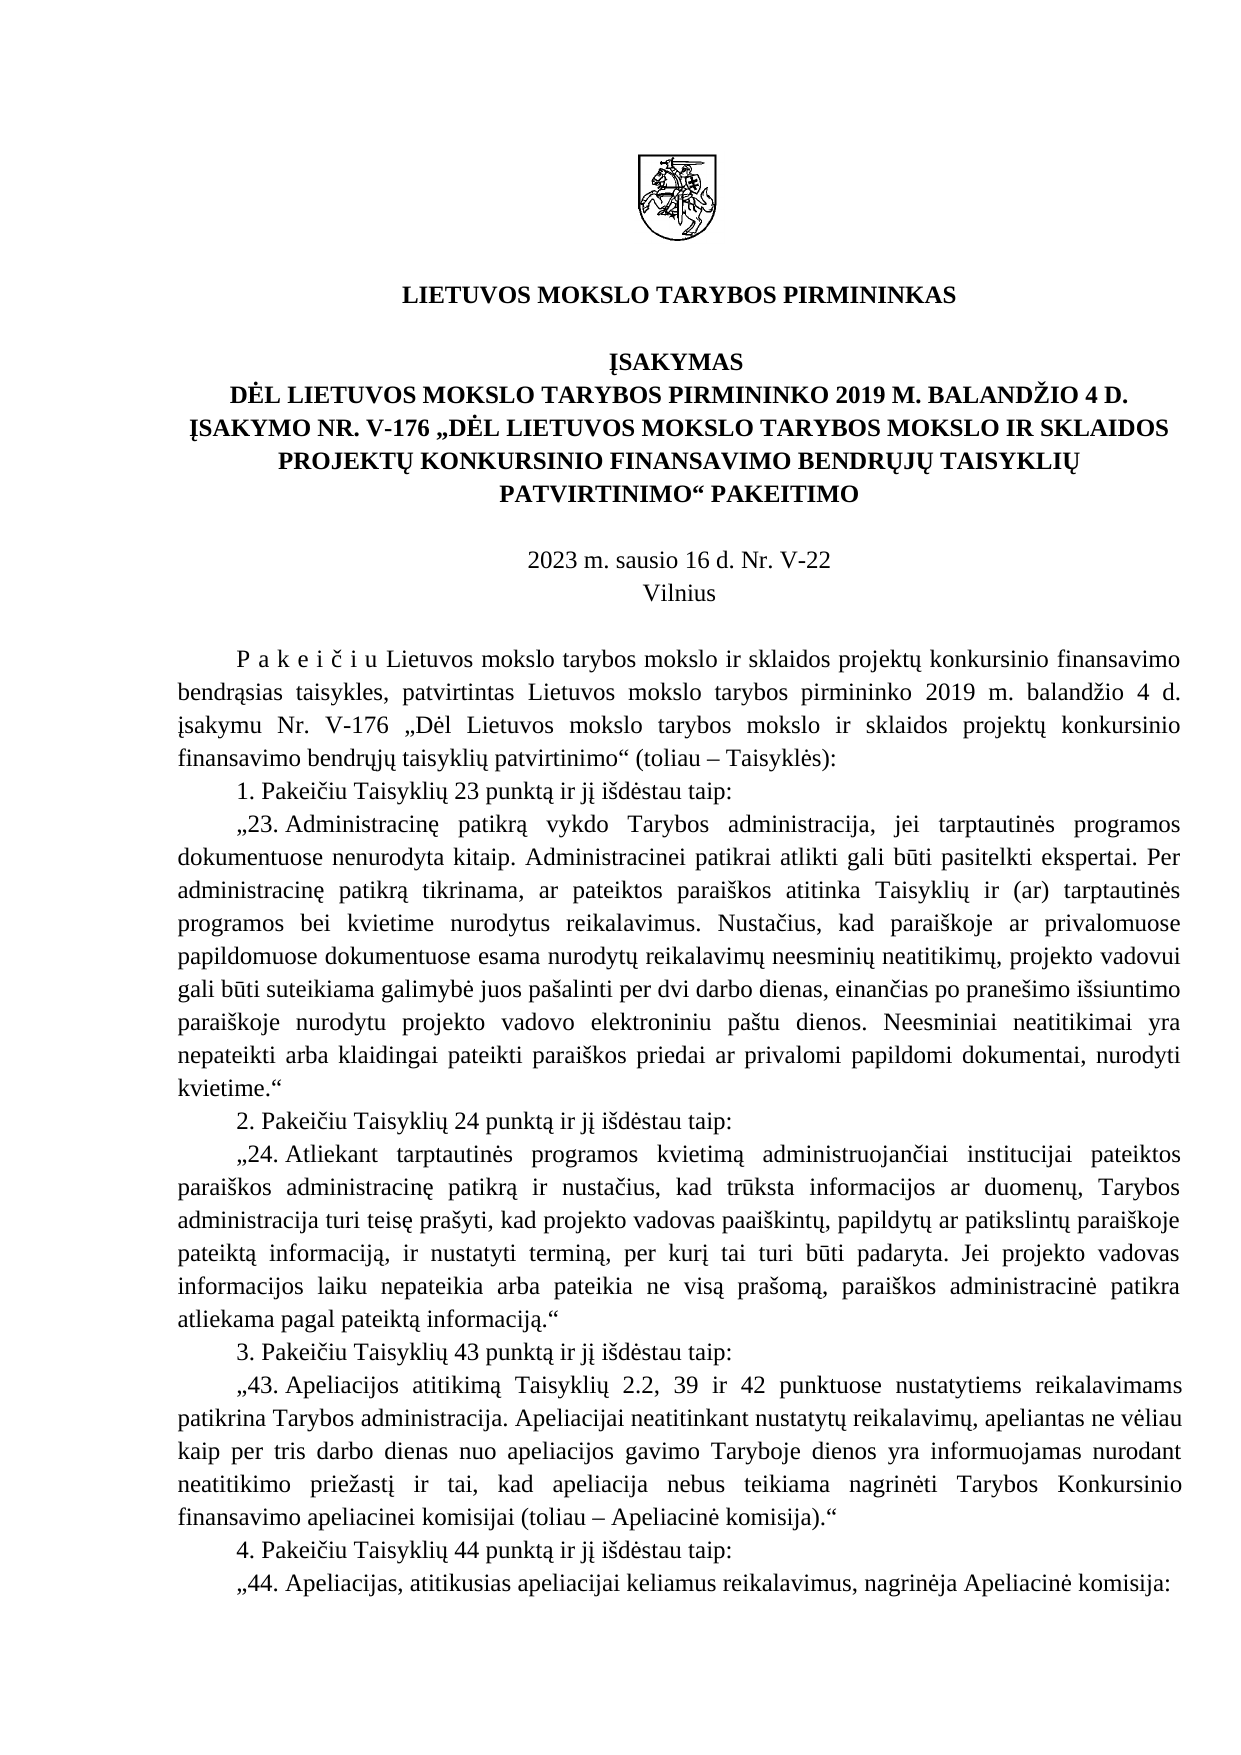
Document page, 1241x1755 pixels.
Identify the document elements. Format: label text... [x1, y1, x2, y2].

text „24. Atliekant tarptautinės programos kvietimą administruojančiai institucijai pateiktos paraiškos administracinę patikrą ir nustačius, kad trūksta informacijos ar duomenų, Tarybos administracija turi teisę prašyti, kad projekto vadovas paaiškintų, papildytų ar patikslintų paraiškoje pateiktą informaciją, ir nustatyti terminą, per kurį tai turi būti padaryta. Jei projekto vadovas informacijos laiku nepateikia arba pateikia ne visą prašomą, paraiškos administracinė patikra atliekama pagal pateiktą informaciją.“ [177, 1139, 1181, 1333]
text LIETUVOS MOKSLO TARYBOS PIRMININKAS [177, 281, 1181, 309]
text dėl LIETUVOS MOKSLO TARYBOS PIRMININKO 2019 M. BALANDŽIO 4 D. įSAKYMO NR. V-176 „DĖL LIETUVOS MOKSLO TARYBOS MOKSLO IR SKLAIDOS PROJEKTŲ KONKURSINIO FINANSAVIMO BENDRŲJŲ TAISYKLIŲ PATVIRTINIMO“ PAKEITIMO [177, 380, 1181, 507]
text 2. Pakeičiu Taisyklių 24 punktą ir jį išdėstau taip: [177, 1106, 1181, 1135]
text 1. Pakeičiu Taisyklių 23 punktą ir jį išdėstau taip: [177, 776, 1181, 805]
text P a k e i č i u Lietuvos mokslo tarybos mokslo ir sklaidos projektų konkursinio finansavimo bendrąsias taisykles, patvirtintas Lietuvos mokslo tarybos pirmininko 2019 m. balandžio 4 d. įsakymu Nr. V-176 „Dėl Lietuvos mokslo tarybos mokslo ir sklaidos projektų konkursinio finansavimo bendrųjų taisyklių patvirtinimo“ (toliau – Taisyklės): [177, 644, 1181, 772]
text 4. Pakeičiu Taisyklių 44 punktą ir jį išdėstau taip: [177, 1535, 1183, 1564]
text „23. Administracinę patikrą vykdo Tarybos administracija, jei tarptautinės programos dokumentuose nenurodyta kitaip. Administracinei patikrai atlikti gali būti pasitelkti ekspertai. Per administracinę patikrą tikrinama, ar pateiktos paraiškos atitinka Taisyklių ir (ar) tarptautinės programos bei kvietime nurodytus reikalavimus. Nustačius, kad paraiškoje ar privalomuose papildomuose dokumentuose esama nurodytų reikalavimų neesminių neatitikimų, projekto vadovui gali būti suteikiama galimybė juos pašalinti per dvi darbo dienas, einančias po pranešimo išsiuntimo paraiškoje nurodytu projekto vadovo elektroniniu paštu dienos. Neesminiai neatitikimai yra nepateikti arba klaidingai pateikti paraiškos priedai ar privalomi papildomi dokumentai, nurodyti kvietime.“ [177, 809, 1181, 1102]
text Vilnius [177, 578, 1181, 607]
text ĮSAKYMAS [177, 347, 1181, 375]
text 2023 m. sausio 16 d. Nr. V-22 [177, 545, 1181, 573]
text „44. Apeliacijas, atitikusias apeliacijai keliamus reikalavimus, nagrinėja Apeliacinė komisija: [177, 1568, 1183, 1597]
text „43. Apeliacijos atitikimą Taisyklių 2.2, 39 ir 42 punktuose nustatytiems reikalavimams patikrina Tarybos administracija. Apeliacijai neatitinkant nustatytų reikalavimų, apeliantas ne vėliau kaip per tris darbo dienas nuo apeliacijos gavimo Taryboje dienos yra informuojamas nurodant neatitikimo priežastį ir tai, kad apeliacija nebus teikiama nagrinėti Tarybos Konkursinio finansavimo apeliacinei komisijai (toliau – Apeliacinė komisija).“ [177, 1370, 1183, 1531]
text 3. Pakeičiu Taisyklių 43 punktą ir jį išdėstau taip: [177, 1337, 1181, 1366]
